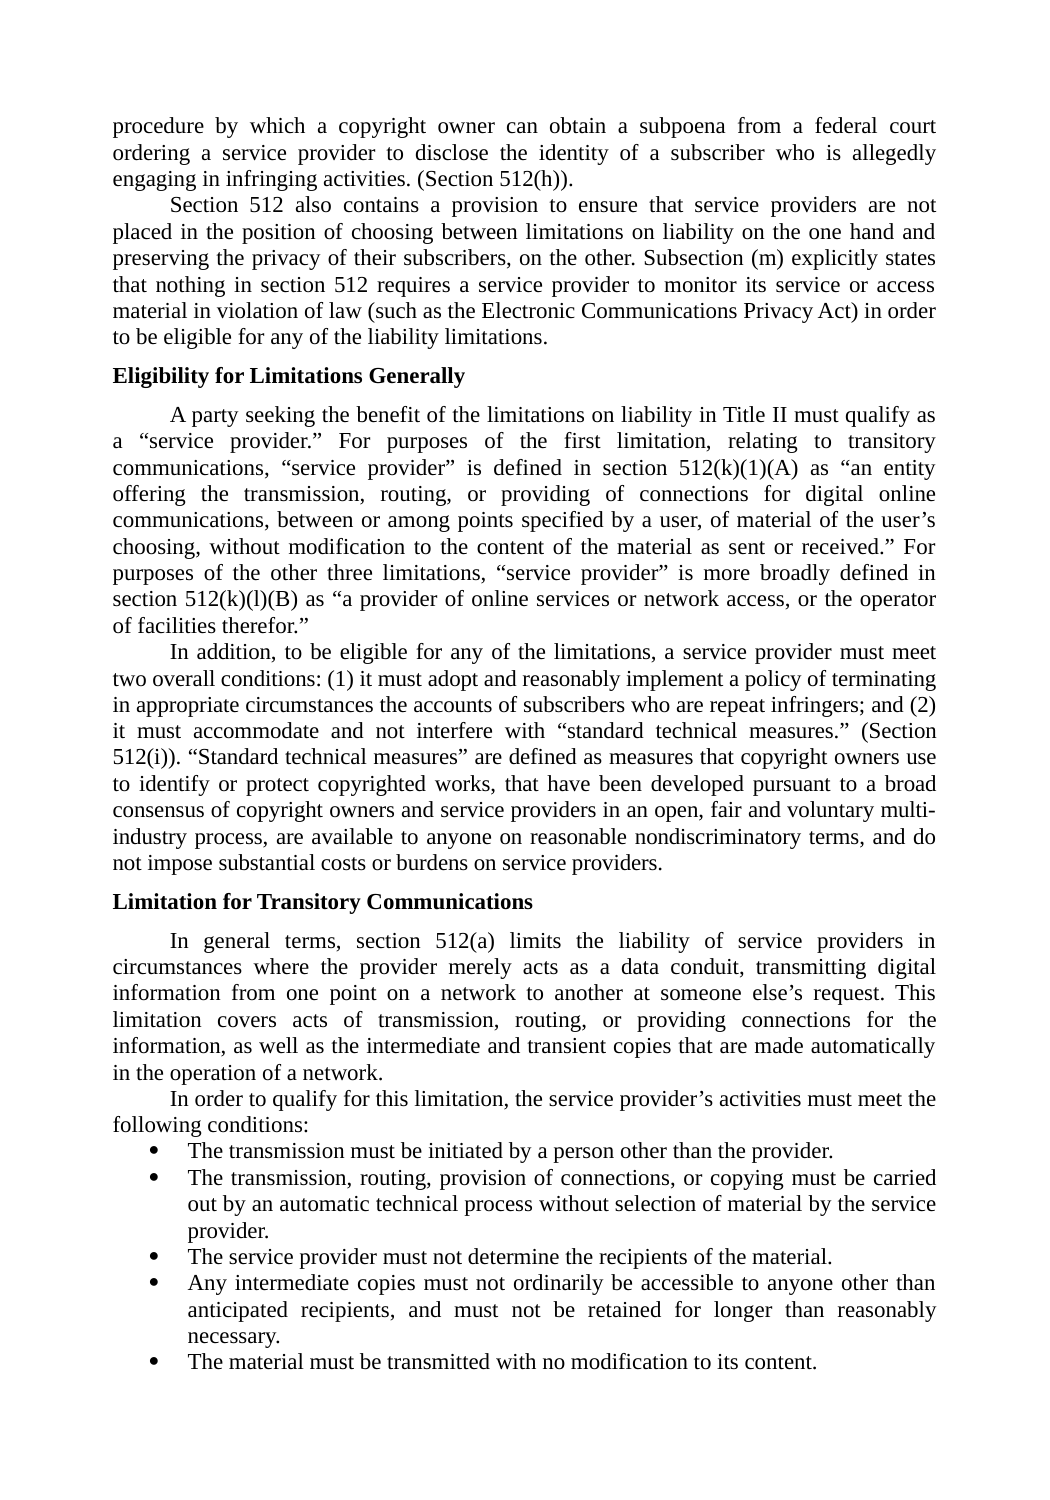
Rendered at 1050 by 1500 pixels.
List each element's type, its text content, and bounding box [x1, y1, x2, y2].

list The material must be transmitted with no modification to its content. [150, 1348, 937, 1375]
list Any intermediate copies must not ordinarily be accessible to anyone other than anticipated recipients, and must not be retained for longer than reasonably necessary. [150, 1269, 937, 1348]
text Eligibility for Limitations Generally [112, 362, 937, 388]
text In addition, to be eligible for any of the limitations, a service provider must meet two overall conditions: (1) it must adopt and reasonably implement a policy of terminating in appropriate circumstances the accounts of subscribers who are repeat infringers; and (2) it must accommodate and not interfere with “standard technical measures.” (Section 512(i)). “Standard technical measures” are defined as measures that copyright owners use to identify or protect copyrighted works, that have been developed pursuant to a broad consensus of copyright owners and service providers in an open, fair and voluntary multi-industry process, are available to anyone on reasonable nondiscriminatory terms, and do not impose substantial costs or burdens on service providers. [112, 638, 937, 875]
text In order to qualify for this limitation, the service provider’s activities must meet the following conditions: [112, 1085, 937, 1138]
list The service provider must not determine the recipients of the material. [150, 1243, 937, 1269]
text Section 512 also contains a provision to ensure that service providers are not placed in the position of choosing between limitations on liability on the one hand and preserving the privacy of their subscribers, on the other. Subsection (m) explicitly states that nothing in section 512 requires a service provider to monitor its service or access material in violation of law (such as the Electronic Communications Privacy Act) in order to be eligible for any of the liability limitations. [112, 192, 937, 350]
text Limitation for Transitory Communications [112, 888, 937, 914]
text procedure by which a copyright owner can obtain a subpoena from a federal court ordering a service provider to disclose the identity of a subscriber who is allegedly engaging in infringing activities. (Section 512(h)). [112, 112, 937, 192]
list The transmission, routing, provision of connections, or copying must be carried out by an automatic technical process without selection of material by the service provider. [150, 1164, 937, 1243]
text A party seeking the benefit of the limitations on liability in Title II must qualify as a “service provider.” For purposes of the first limitation, relating to transitory communications, “service provider” is defined in section 512(k)(1)(A) as “an entity offering the transmission, routing, or providing of connections for digital online communications, between or among points specified by a user, of material of the user’s choosing, without modification to the content of the material as sent or received.” For purposes of the other three limitations, “service provider” is more broadly defined in section 512(k)(l)(B) as “a provider of online services or network access, or the operator of facilities therefor.” [112, 401, 937, 638]
list The transmission must be initiated by a person other than the provider. [150, 1138, 937, 1164]
text In general terms, section 512(a) limits the liability of service providers in circumstances where the provider merely acts as a data conduit, transmitting digital information from one point on a network to another at someone else’s request. This limitation covers acts of transmission, routing, or providing connections for the information, as well as the intermediate and transient copies that are made automatically in the operation of a network. [112, 927, 937, 1085]
